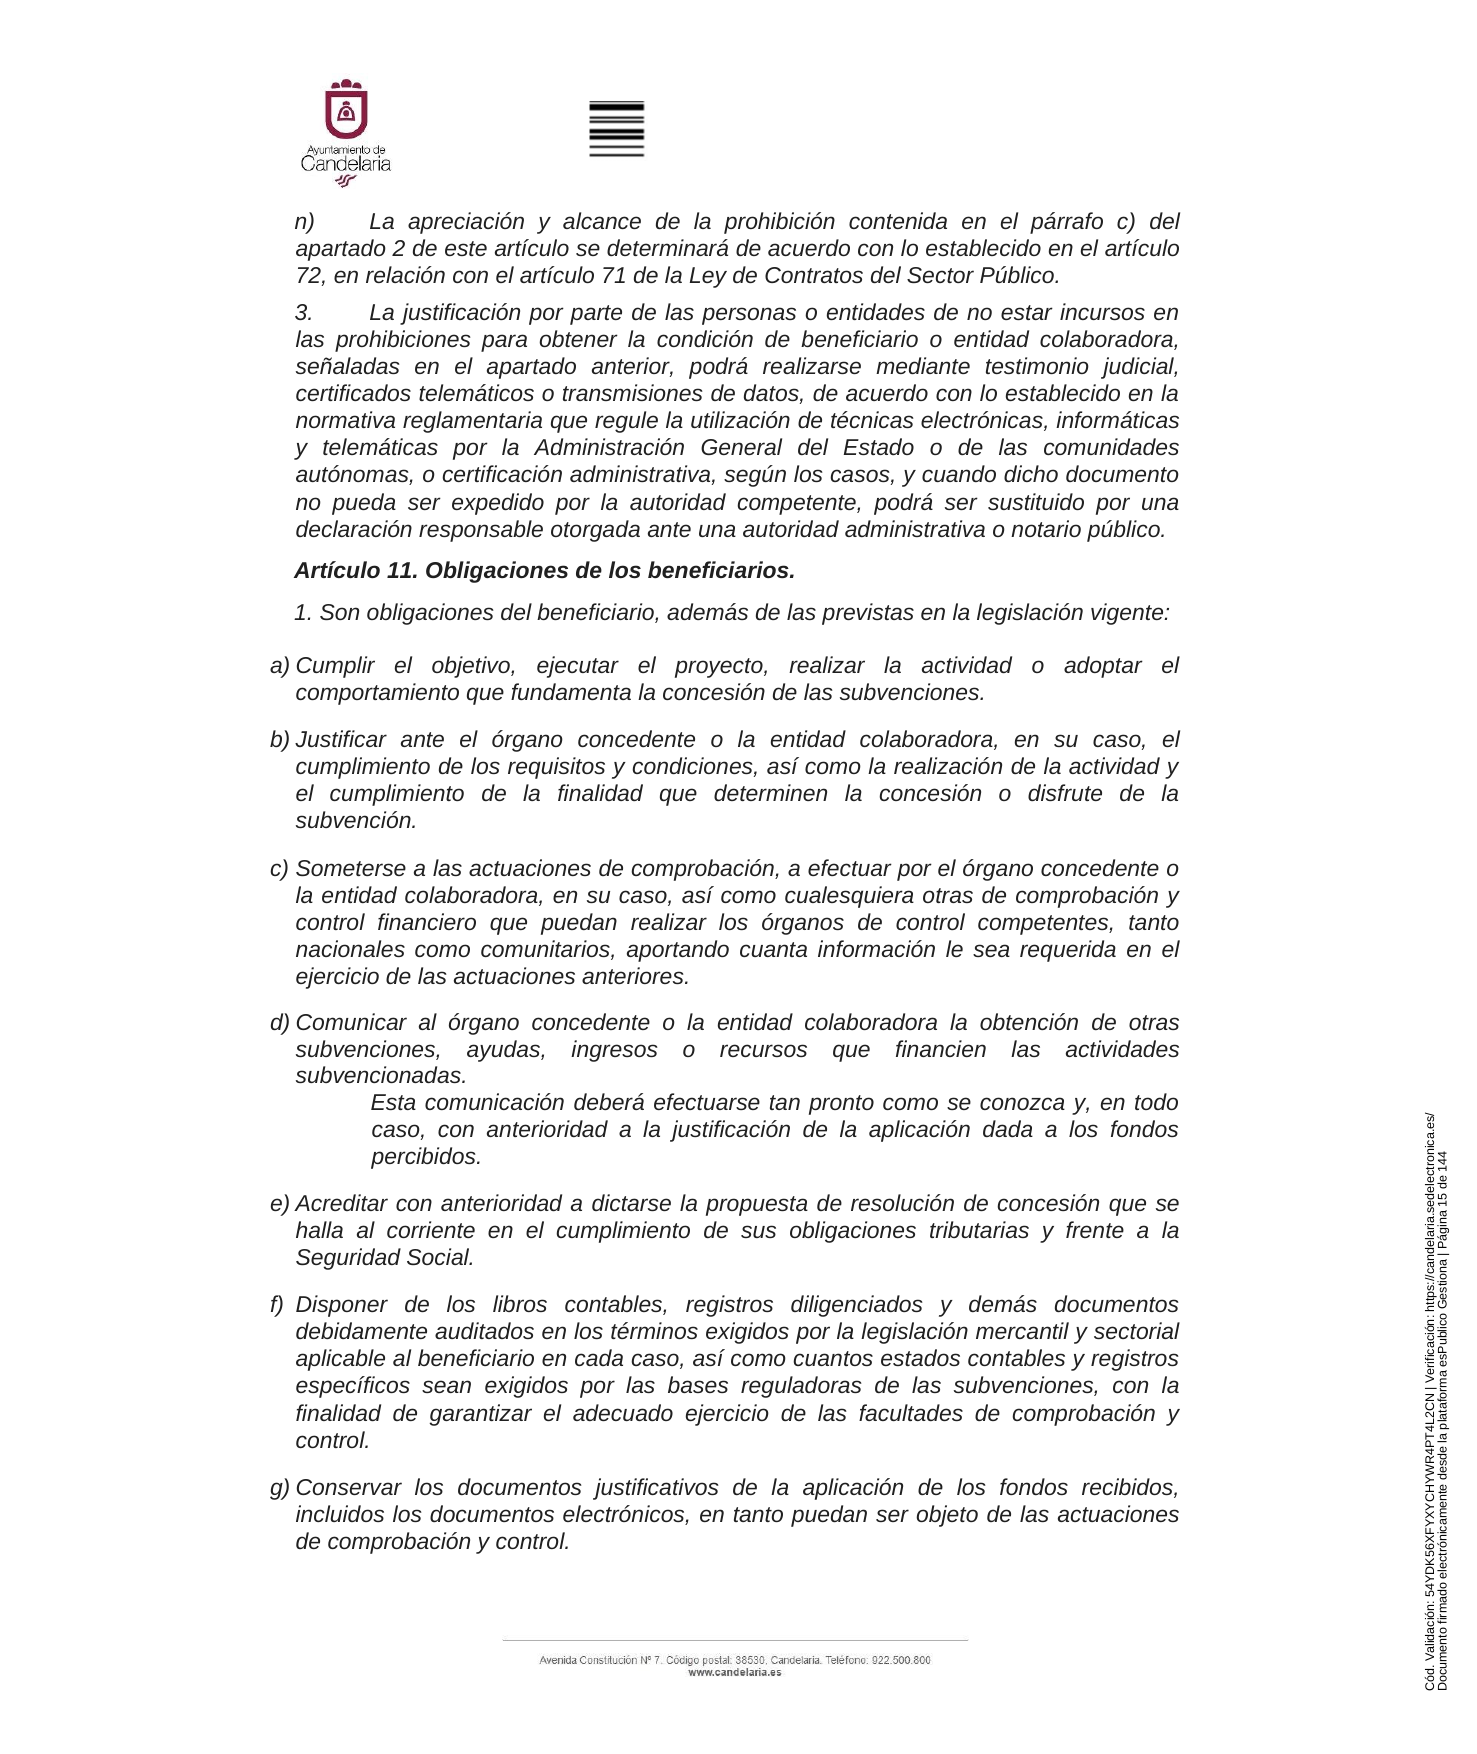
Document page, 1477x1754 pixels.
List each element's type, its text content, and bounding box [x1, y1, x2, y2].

list La justificación por parte de las personas o entidades de no estar incursos en las prohibiciones para obtener la condición de beneficiario o entidad colaboradora, señaladas en el apartado anterior, podrá realizarse mediante testimonio judicial, certificados telemáticos o transmisiones de datos, de acuerdo con lo establecido en la normativa reglamentaria que regule la utilización de técnicas electrónicas, informáticas y telemáticas por la Administración General del Estado o de las comunidades autónomas, o certificación administrativa, según los casos, y cuando dicho documento no pueda ser expedido por la autoridad competente, podrá ser sustituido por una declaración responsable otorgada ante una autoridad administrativa o notario público. [294, 299, 1182, 542]
text Esta comunicación deberá efectuarse tan pronto como se conozca y, en todo caso, con anterioridad a la justificación de la aplicación dada a los fondos percibidos. [370, 1088, 1182, 1169]
list La apreciación y alcance de la prohibición contenida en el párrafo c) del apartado 2 de este artículo se determinará de acuerdo con lo establecido en el artículo 72, en relación con el artículo 71 de la Ley de Contratos del Sector Público. [294, 208, 1182, 288]
list Conservar los documentos justificativos de la aplicación de los fondos recibidos, incluidos los documentos electrónicos, en tanto puedan ser objeto de las actuaciones de comprobación y control. [270, 1474, 1182, 1554]
text Artículo 11. Obligaciones de los beneficiarios. [294, 557, 1183, 584]
list Disponer de los libros contables, registros diligenciados y demás documentos debidamente auditados en los términos exigidos por la legislación mercantil y sectorial aplicable al beneficiario en cada caso, así como cuantos estados contables y registros específicos sean exigidos por las bases reguladoras de las subvenciones, con la finalidad de garantizar el adecuado ejercicio de las facultades de comprobación y control. [270, 1291, 1182, 1453]
text 1. Son obligaciones del beneficiario, además de las previstas en la legislación vigente: [294, 599, 1182, 626]
list Someterse a las actuaciones de comprobación, a efectuar por el órgano concedente o la entidad colaboradora, en su caso, así como cualesquiera otras de comprobación y control financiero que puedan realizar los órganos de control competentes, tanto nacionales como comunitarios, aportando cuanta información le sea requerida en el ejercicio de las actuaciones anteriores. [270, 854, 1182, 989]
list Justificar ante el órgano concedente o la entidad colaboradora, en su caso, el cumplimiento de los requisitos y condiciones, así como la realización de la actividad y el cumplimiento de la finalidad que determinen la concesión o disfrute de la subvención. [270, 726, 1182, 834]
list Acreditar con anterioridad a dictarse la propuesta de resolución de concesión que se halla al corriente en el cumplimiento de sus obligaciones tributarias y frente a la Seguridad Social. [270, 1190, 1182, 1270]
list Comunicar al órgano concedente o la entidad colaboradora la obtención de otras subvenciones, ayudas, ingresos o recursos que financien las actividades subvencionadas. [270, 1010, 1182, 1088]
list Cumplir el objetivo, ejecutar el proyecto, realizar la actividad o adoptar el comportamiento que fundamenta la concesión de las subvenciones. [270, 652, 1182, 705]
